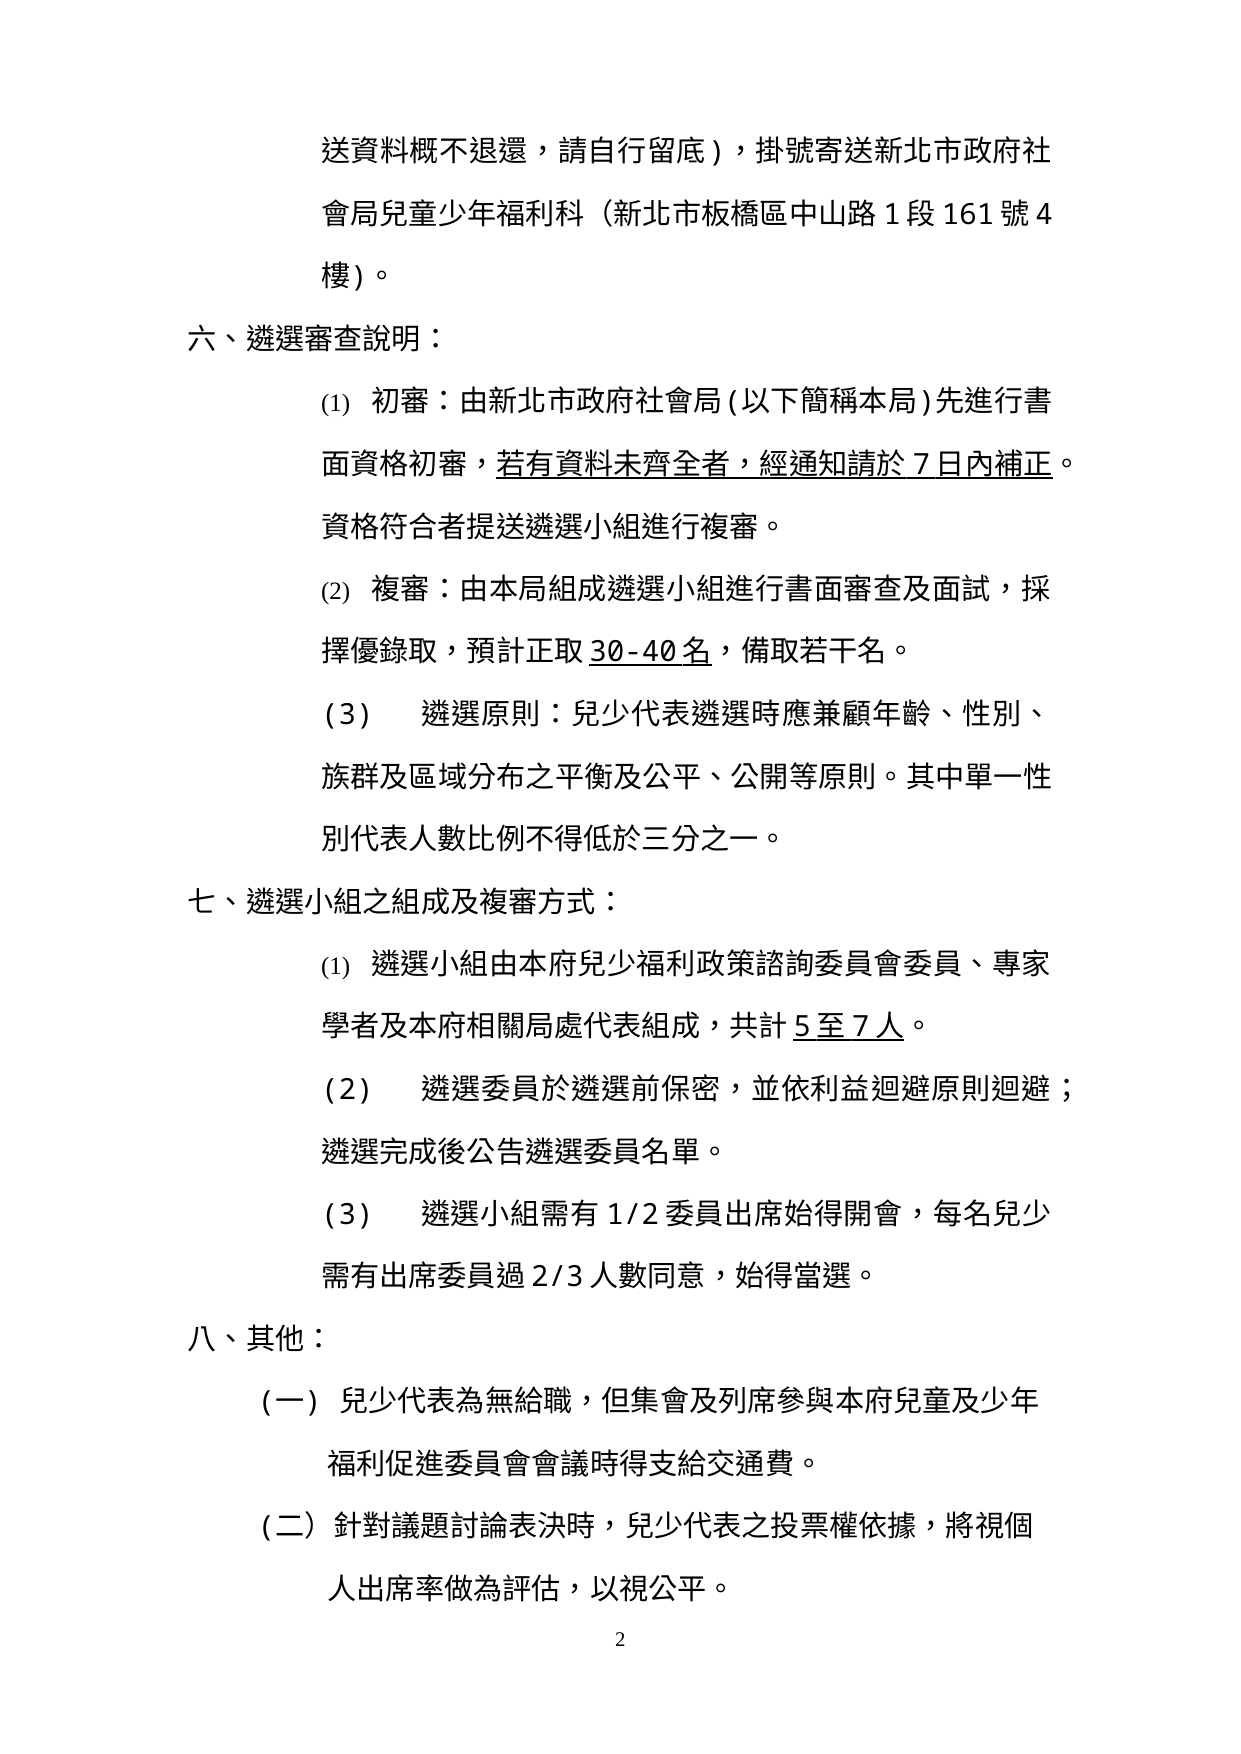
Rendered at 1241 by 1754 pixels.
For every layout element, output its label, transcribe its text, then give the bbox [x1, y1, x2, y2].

list 遴選小組需有1/2委員出席始得開會，每名兒少需有出席委員過2/3人數同意，始得當選。 [321, 1170, 1053, 1295]
text (二）針對議題討論表決時，兒少代表之投票權依據，將視個人出席率做為評估，以視公平。 [240, 1483, 1053, 1608]
text 六、遴選審查說明： [187, 295, 1053, 358]
text 七、遴選小組之組成及複審方式： [187, 858, 1053, 920]
list 遴選委員於遴選前保密，並依利益迴避原則迴避；遴選完成後公告遴選委員名單。 [321, 1045, 1053, 1170]
list 複審：由本局組成遴選小組進行書面審查及面試，採擇優錄取，預計正取30-40名，備取若干名。 [321, 545, 1053, 670]
text 八、其他： [187, 1295, 1053, 1358]
list 初審：由新北市政府社會局(以下簡稱本局)先進行書面資格初審，若有資料未齊全者，經通知請於7日內補正。資格符合者提送遴選小組進行複審。 [321, 358, 1053, 545]
text (一) 兒少代表為無給職，但集會及列席參與本府兒童及少年福利促進委員會會議時得支給交通費。 [240, 1358, 1053, 1483]
list 遴選小組由本府兒少福利政策諮詢委員會委員、專家學者及本府相關局處代表組成，共計5至7人。 [321, 920, 1053, 1045]
list 遴選原則：兒少代表遴選時應兼顧年齡、性別、族群及區域分布之平衡及公平、公開等原則。其中單一性別代表人數比例不得低於三分之一。 [321, 670, 1053, 858]
list 送資料概不退還，請自行留底)，掛號寄送新北市政府社會局兒童少年福利科（新北市板橋區中山路1段161號4樓)。 [321, 108, 1053, 295]
